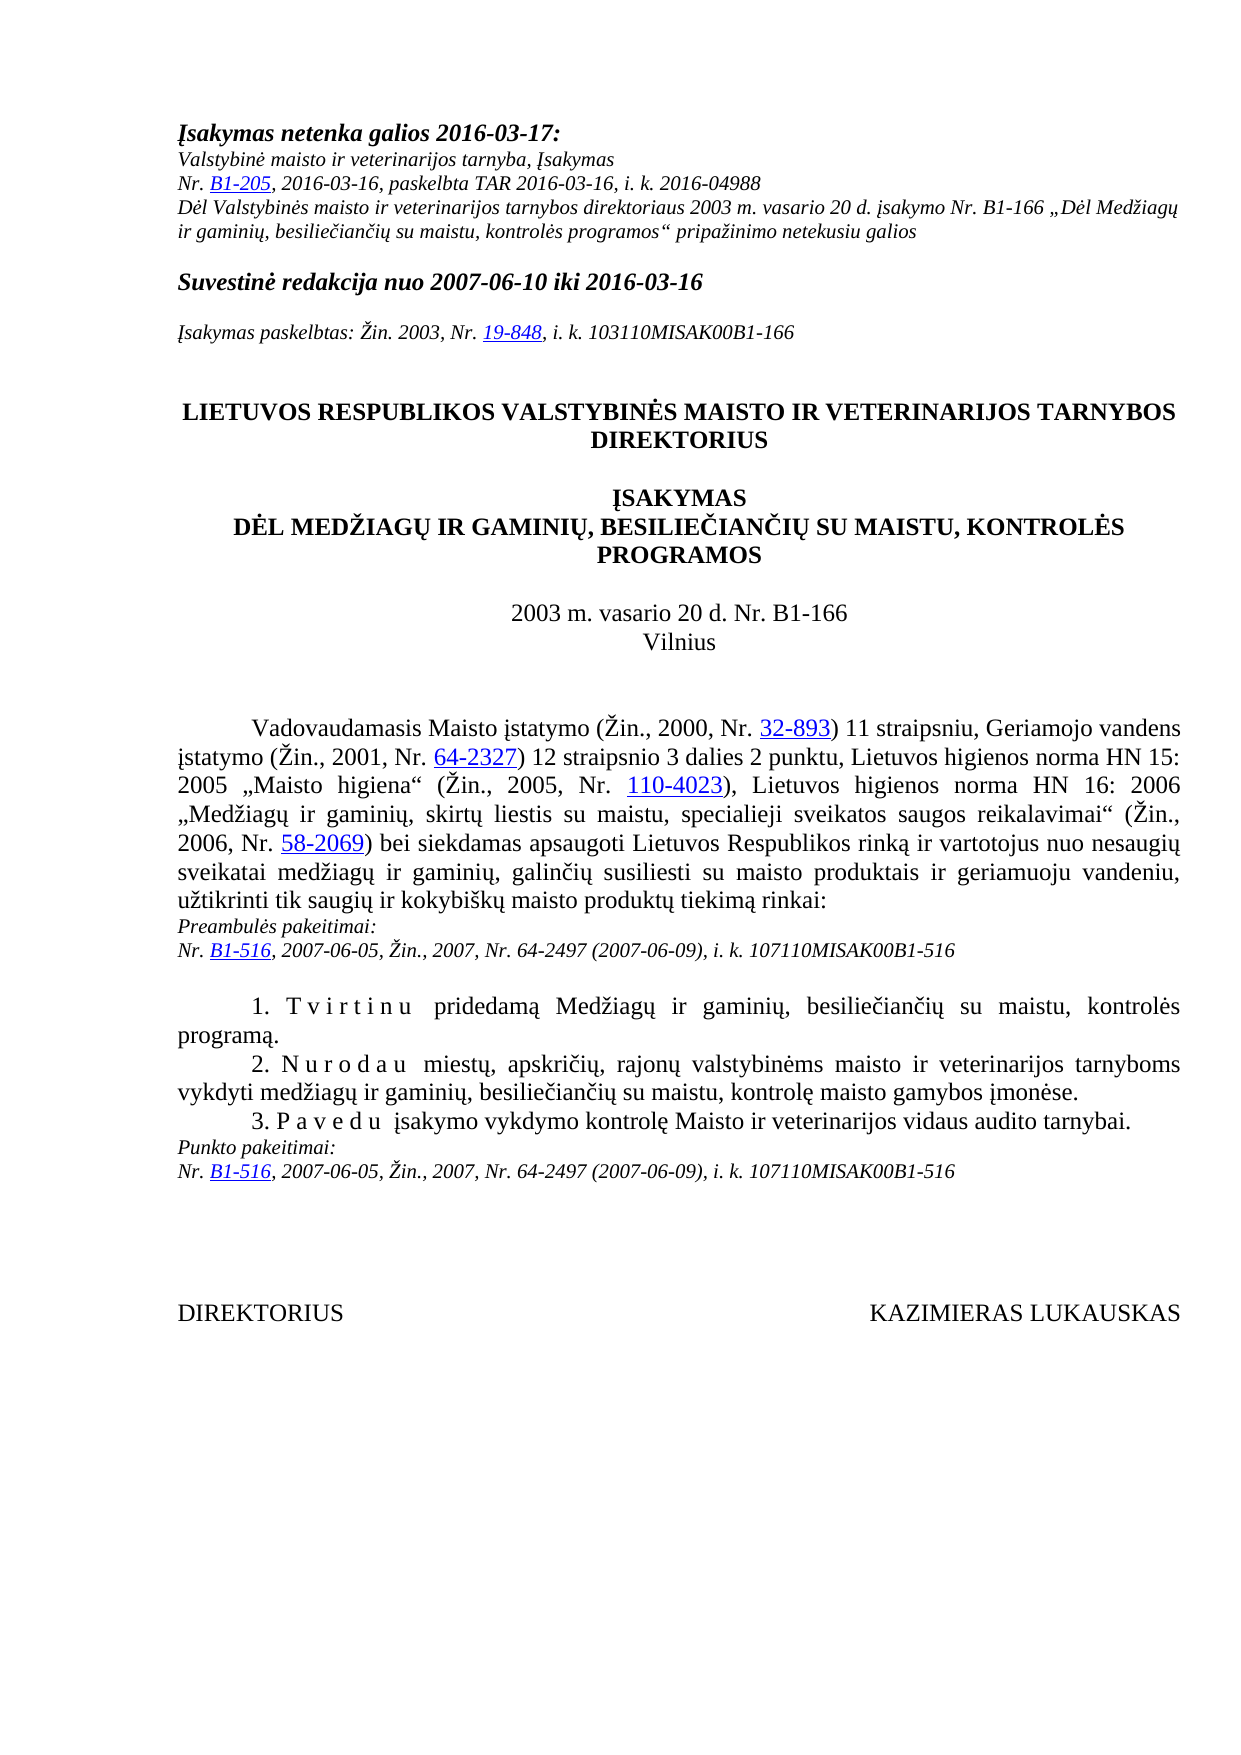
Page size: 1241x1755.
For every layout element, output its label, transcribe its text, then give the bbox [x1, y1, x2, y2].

text Vilnius [177, 627, 1181, 656]
text Nr. B1-516, 2007-06-05, Žin., 2007, Nr. 64-2497 (2007-06-09), i. k. 107110MISAK00B1-516 [177, 938, 1181, 962]
text Įsakymas netenka galios 2016-03-17: [177, 118, 1181, 147]
text 1. Tvirtinu pridedamą Medžiagų ir gaminių, besiliečiančių su maistu, kontrolės programą. [177, 991, 1181, 1049]
text DĖL MEDŽIAGŲ IR GAMINIŲ, BESILIEČIANČIŲ SU MAISTU, KONTROLĖS PROGRAMOS [177, 512, 1181, 569]
text ĮSAKYMAS [177, 483, 1181, 512]
text 2003 m. vasario 20 d. Nr. B1-166 [177, 598, 1181, 627]
text LIETUVOS RESPUBLIKOS VALSTYBINĖS MAISTO IR VETERINARIJOS TARNYBOS DIREKTORIUS [177, 397, 1181, 454]
text Punkto pakeitimai: [177, 1135, 1181, 1159]
text Preambulės pakeitimai: [177, 914, 1181, 938]
text 3. Pavedu įsakymo vykdymo kontrolę Maisto ir veterinarijos vidaus audito tarnybai. [177, 1106, 1181, 1135]
text Nr. B1-516, 2007-06-05, Žin., 2007, Nr. 64-2497 (2007-06-09), i. k. 107110MISAK00B1-516 [177, 1159, 1181, 1183]
text 2. Nurodau miestų, apskričių, rajonų valstybinėms maisto ir veterinarijos tarnyboms vykdyti medžiagų ir gaminių, besiliečiančių su maistu, kontrolę maisto gamybos įmonėse. [177, 1049, 1181, 1106]
text Suvestinė redakcija nuo 2007-06-10 iki 2016-03-16 [177, 267, 1181, 296]
text Vadovaudamasis Maisto įstatymo (Žin., 2000, Nr. 32-893) 11 straipsniu, Geriamojo vandens įstatymo (Žin., 2001, Nr. 64-2327) 12 straipsnio 3 dalies 2 punktu, Lietuvos higienos norma HN 15: 2005 „Maisto higiena“ (Žin., 2005, Nr. 110-4023), Lietuvos higienos norma HN 16: 2006 „Medžiagų ir gaminių, skirtų liestis su maistu, specialieji sveikatos saugos reikalavimai“ (Žin., 2006, Nr. 58-2069) bei siekdamas apsaugoti Lietuvos Respublikos rinką ir vartotojus nuo nesaugių sveikatai medžiagų ir gaminių, galinčių susiliesti su maisto produktais ir geriamuoju vandeniu, užtikrinti tik saugių ir kokybiškų maisto produktų tiekimą rinkai: [177, 713, 1181, 914]
text Dėl Valstybinės maisto ir veterinarijos tarnybos direktoriaus 2003 m. vasario 20 d. įsakymo Nr. B1-166 „Dėl Medžiagų ir gaminių, besiliečiančių su maistu, kontrolės programos“ pripažinimo netekusiu galios [177, 195, 1181, 243]
text Valstybinė maisto ir veterinarijos tarnyba, Įsakymas [177, 147, 1181, 171]
text Nr. B1-205, 2016-03-16, paskelbta TAR 2016-03-16, i. k. 2016-04988 [177, 171, 1181, 195]
text Įsakymas paskelbtas: Žin. 2003, Nr. 19-848, i. k. 103110MISAK00B1-166 [177, 320, 1181, 344]
text DIREKTORIUS KAZIMIERAS LUKAUSKAS [177, 1298, 1181, 1327]
